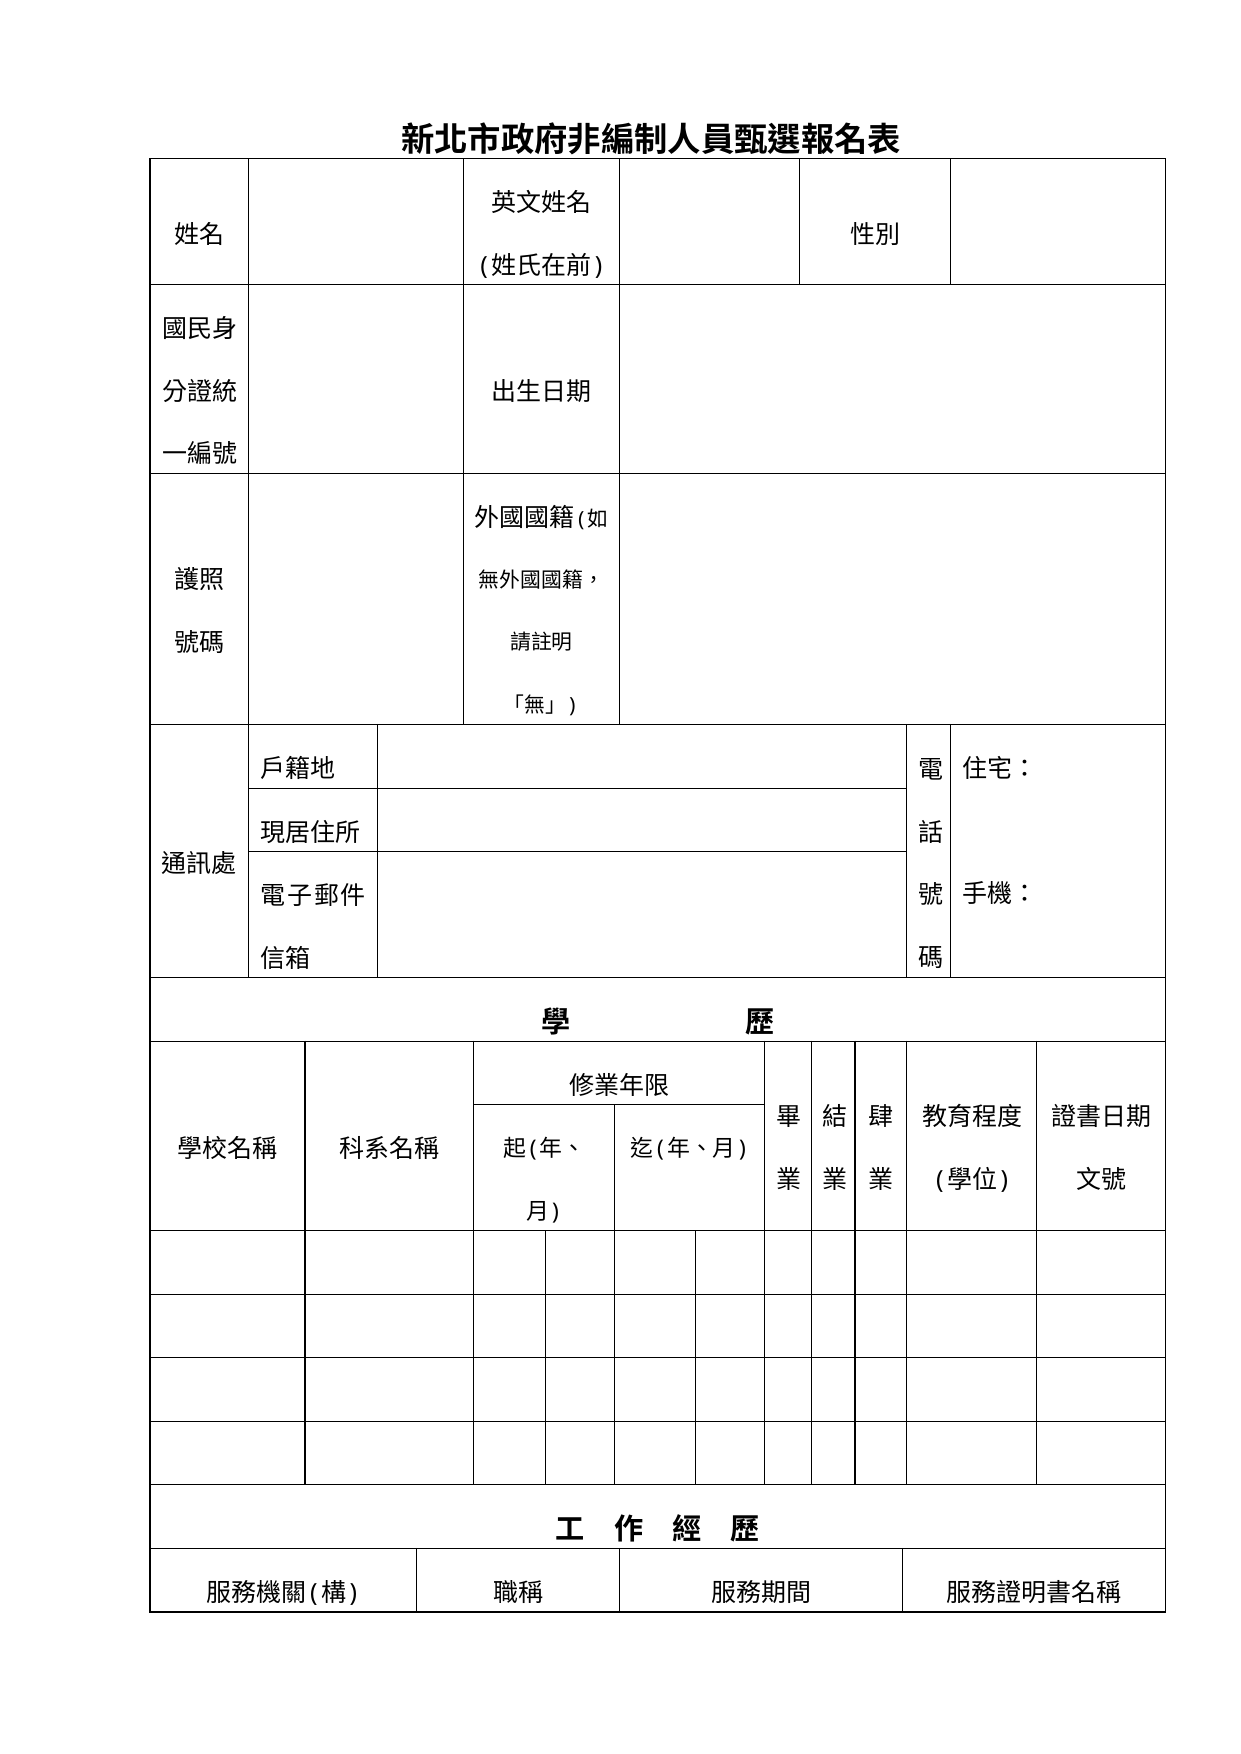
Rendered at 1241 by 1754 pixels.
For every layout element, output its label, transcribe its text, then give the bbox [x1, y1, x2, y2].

table_cell [696, 1422, 764, 1484]
table_cell [151, 1422, 304, 1484]
table_cell [1037, 1358, 1165, 1421]
table_cell [249, 474, 463, 724]
table_cell [907, 1358, 1036, 1421]
table_cell [378, 725, 906, 787]
table_cell 通訊處 [151, 725, 248, 977]
table_cell 戶籍地 [249, 725, 377, 787]
table_cell [696, 1231, 764, 1294]
table_cell [856, 1295, 906, 1357]
table_cell 結 業 [812, 1042, 854, 1230]
table_cell 國民身分證統一編號 [151, 285, 248, 473]
table_cell 服務機關(構) [151, 1549, 416, 1611]
table_cell [1037, 1295, 1165, 1357]
table_cell [151, 1231, 304, 1294]
table_cell 肆業 [856, 1042, 906, 1230]
table_cell [696, 1358, 764, 1421]
table_cell [907, 1422, 1036, 1484]
table_cell [615, 1295, 695, 1357]
table_cell [378, 852, 906, 977]
table_cell [378, 789, 906, 851]
table_cell [151, 1295, 304, 1357]
table_cell [907, 1231, 1036, 1294]
table_cell 畢業 [765, 1042, 811, 1230]
table_cell [615, 1422, 695, 1484]
table_cell 證書日期文號 [1037, 1042, 1165, 1230]
table_cell 工 作 經 歷 [151, 1485, 1165, 1548]
table_cell 服務證明書名稱 [903, 1549, 1165, 1611]
table_cell [474, 1295, 545, 1357]
table_cell [765, 1231, 811, 1294]
table_cell [620, 285, 1165, 473]
table_cell [249, 285, 463, 473]
table_cell [306, 1422, 473, 1484]
table_cell [812, 1295, 854, 1357]
table_cell [151, 1358, 304, 1421]
text 新北市政府非編制人員甄選報名表 [150, 96, 1152, 158]
table_cell [474, 1422, 545, 1484]
table_cell [474, 1358, 545, 1421]
table_header 性別 [800, 159, 950, 284]
table_cell 服務期間 [620, 1549, 902, 1611]
table_cell 學 歷 [151, 978, 1165, 1041]
table_cell [546, 1422, 614, 1484]
table_cell [615, 1231, 695, 1294]
table_cell 住宅： 手機： [951, 725, 1165, 977]
table_cell [546, 1231, 614, 1294]
table_cell [696, 1295, 764, 1357]
table_cell 現居住所 [249, 789, 377, 851]
table_cell [856, 1358, 906, 1421]
table_cell [306, 1358, 473, 1421]
table_cell [812, 1358, 854, 1421]
table_cell 科系名稱 [306, 1042, 473, 1230]
table_cell 外國國籍(如無外國國籍，請註明「無」) [464, 474, 619, 724]
table_cell 迄(年、月) [615, 1105, 764, 1230]
table_cell 教育程度(學位) [907, 1042, 1036, 1230]
table_cell [856, 1422, 906, 1484]
table_cell 修業年限 [474, 1042, 764, 1104]
table_cell [306, 1231, 473, 1294]
table_cell [765, 1422, 811, 1484]
table_cell 學校名稱 [151, 1042, 304, 1230]
table_cell 電話號碼 [907, 725, 950, 977]
table_cell [474, 1231, 545, 1294]
table_cell [856, 1231, 906, 1294]
table_cell [620, 474, 1165, 724]
table_header [249, 159, 463, 284]
table_header [951, 159, 1165, 284]
table_cell [812, 1231, 854, 1294]
table_cell [765, 1358, 811, 1421]
table_cell 電子郵件信箱 [249, 852, 377, 977]
table_cell [812, 1422, 854, 1484]
table_cell [1037, 1231, 1165, 1294]
table_cell [1037, 1422, 1165, 1484]
table_header [620, 159, 799, 284]
table_cell [546, 1295, 614, 1357]
table_header 英文姓名 (姓氏在前) [464, 159, 619, 284]
table_cell [765, 1295, 811, 1357]
table_cell [907, 1295, 1036, 1357]
table_cell 起(年、月) [474, 1105, 614, 1230]
table_cell [546, 1358, 614, 1421]
table_cell 職稱 [417, 1549, 619, 1611]
table_cell [306, 1295, 473, 1357]
table_cell [615, 1358, 695, 1421]
table_cell 出生日期 [464, 285, 619, 473]
table_header 姓名 [151, 159, 248, 284]
table_cell 護照 號碼 [151, 474, 248, 724]
